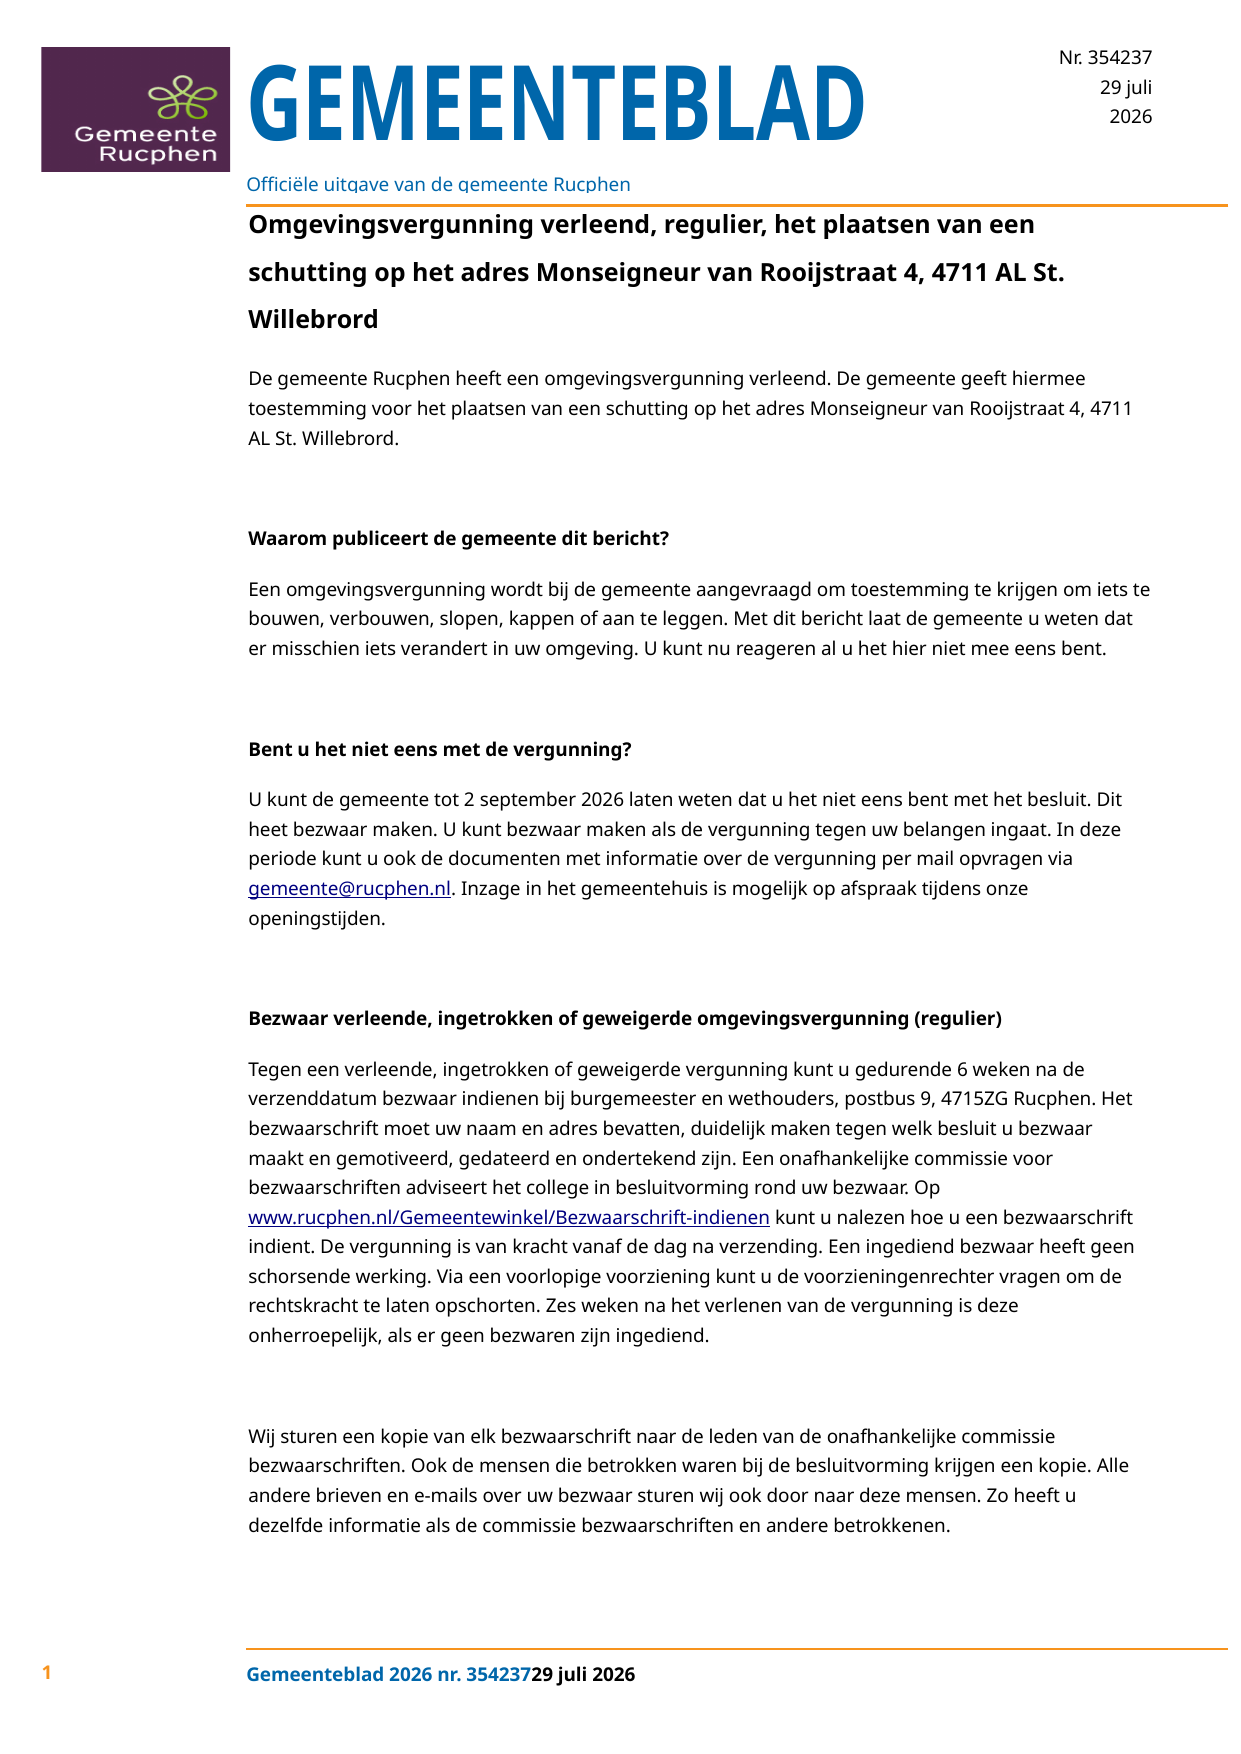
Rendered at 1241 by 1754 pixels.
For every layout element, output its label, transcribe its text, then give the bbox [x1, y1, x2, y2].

text Een omgevingsvergunning wordt bij de gemeente aangevraagd om toestemming te krijgen om iets te bouwen, verbouwen, slopen, kappen of aan te leggen. Met dit bericht laat de gemeente u weten dat er misschien iets verandert in uw omgeving. U kunt nu reageren al u het hier niet mee eens bent. [248, 576, 1152, 661]
text Omgevingsvergunning verleend, regulier, het plaatsen van een schutting op het adres Monseigneur van Rooijstraat 4, 4711 AL St. Willebrord [248, 207, 1152, 336]
text Tegen een verleende, ingetrokken of geweigerde vergunning kunt u gedurende 6 weken na de verzenddatum bezwaar indienen bij burgemeester en wethouders, postbus 9, 4715ZG Rucphen. Het bezwaarschrift moet uw naam en adres bevatten, duidelijk maken tegen welk besluit u bezwaar maakt en gemotiveerd, gedateerd en ondertekend zijn. Een onafhankelijke commissie voor bezwaarschriften adviseert het college in besluitvorming rond uw bezwaar. Op www.rucphen.nl/Gemeentewinkel/Bezwaarschrift-indienen kunt u nalezen hoe u een bezwaarschrift indient. De vergunning is van kracht vanaf de dag na verzending. Een ingediend bezwaar heeft geen schorsende werking. Via een voorlopige voorziening kunt u de voorzieningenrechter vragen om de rechtskracht te laten opschorten. Zes weken na het verlenen van de vergunning is deze onherroepelijk, als er geen bezwaren zijn ingediend. [248, 1056, 1152, 1348]
picture [41, 47, 231, 172]
text Wij sturen een kopie van elk bezwaarschrift naar de leden van de onafhankelijke commissie bezwaarschriften. Ook de mensen die betrokken waren bij de besluitvorming krijgen een kopie. Alle andere brieven en e-mails over uw bezwaar sturen wij ook door naar deze mensen. Zo heeft u dezelfde informatie als de commissie bezwaarschriften en andere betrokkenen. [248, 1423, 1152, 1537]
text Waarom publiceert de gemeente dit bericht? [248, 526, 1152, 551]
text U kunt de gemeente tot 2 september 2026 laten weten dat u het niet eens bent met het besluit. Dit heet bezwaar maken. U kunt bezwaar maken als de vergunning tegen uw belangen ingaat. In deze periode kunt u ook de documenten met informatie over de vergunning per mail opvragen via gemeente@rucphen.nl. Inzage in het gemeentehuis is mogelijk op afspraak tijdens onze openingstijden. [248, 786, 1152, 930]
text De gemeente Rucphen heeft een omgevingsvergunning verleend. De gemeente geeft hiermee toestemming voor het plaatsen van een schutting op het adres Monseigneur van Rooijstraat 4, 4711 AL St. Willebrord. [248, 366, 1152, 450]
text Bezwaar verleende, ingetrokken of geweigerde omgevingsvergunning (regulier) [248, 1006, 1152, 1031]
text Bent u het niet eens met de vergunning? [248, 736, 1152, 762]
